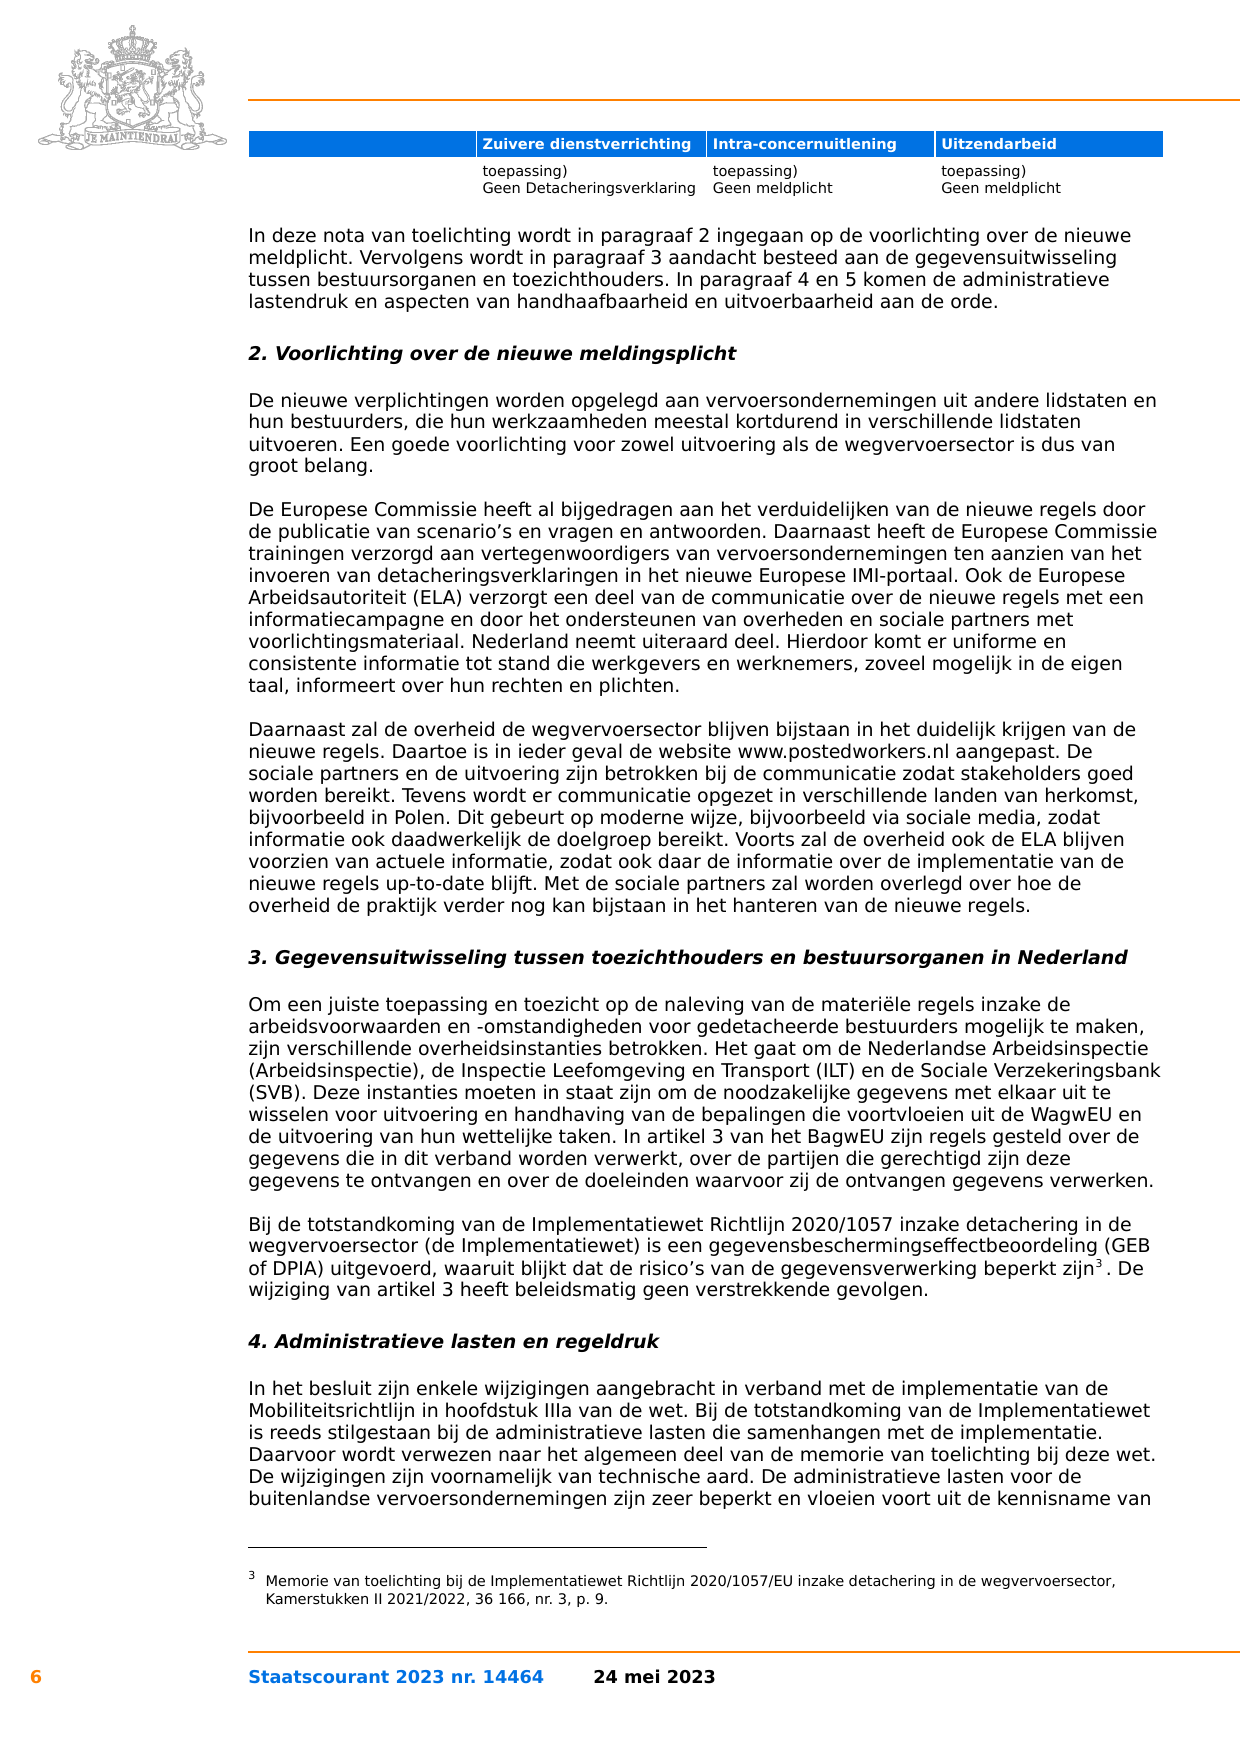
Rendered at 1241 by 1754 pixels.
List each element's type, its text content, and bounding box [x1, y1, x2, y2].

text De nieuwe verplichtingen worden opgelegd aan vervoersondernemingen uit andere lidstaten en hun bestuurders, die hun werkzaamheden meestal kortdurend in verschillende lidstaten uitvoeren. Een goede voorlichting voor zowel uitvoering als de wegvervoersector is dus van groot belang. [248, 389, 1163, 477]
subtitle 2. Voorlichting over de nieuwe meldingsplicht [248, 342, 1163, 364]
text Bij de totstandkoming van de Implementatiewet Richtlijn 2020/1057 inzake detachering in de wegvervoersector (de Implementatiewet) is een gegevensbeschermingseffectbeoordeling (GEB of DPIA) uitgevoerd, waaruit blijkt dat de risico’s van de gegevensverwerking beperkt zijn. De wijziging van artikel 3 heeft beleidsmatig geen verstrekkende gevolgen. [248, 1213, 1163, 1301]
text Daarnaast zal de overheid de wegvervoersector blijven bijstaan in het duidelijk krijgen van de nieuwe regels. Daartoe is in ieder geval de website www.postedworkers.nl aangepast. De sociale partners en de uitvoering zijn betrokken bij de communicatie zodat stakeholders goed worden bereikt. Tevens wordt er communicatie opgezet in verschillende landen van herkomst, bijvoorbeeld in Polen. Dit gebeurt op moderne wijze, bijvoorbeeld via sociale media, zodat informatie ook daadwerkelijk de doelgroep bereikt. Voorts zal de overheid ook de ELA blijven voorzien van actuele informatie, zodat ook daar de informatie over de implementatie van de nieuwe regels up-to-date blijft. Met de sociale partners zal worden overlegd over hoe de overheid de praktijk verder nog kan bijstaan in het hanteren van de nieuwe regels. [248, 719, 1163, 917]
subtitle 3. Gegevensuitwisseling tussen toezichthouders en bestuursorganen in Nederland [248, 947, 1163, 969]
text In het besluit zijn enkele wijzigingen aangebracht in verband met de implementatie van de Mobiliteitsrichtlijn in hoofdstuk IIIa van de wet. Bij de totstandkoming van de Implementatiewet is reeds stilgestaan bij de administratieve lasten die samenhangen met de implementatie. Daarvoor wordt verwezen naar het algemeen deel van de memorie van toelichting bij deze wet. De wijzigingen zijn voornamelijk van technische aard. De administratieve lasten voor de buitenlandse vervoersondernemingen zijn zeer beperkt en vloeien voort uit de kennisname van [248, 1378, 1163, 1510]
table_header [249, 131, 476, 157]
table_header Uitzendarbeid [936, 131, 1163, 157]
subtitle 4. Administratieve lasten en regeldruk [248, 1331, 1163, 1353]
table_cell toepassing) Geen meldplicht [707, 158, 934, 202]
text Om een juiste toepassing en toezicht op de naleving van de materiële regels inzake de arbeidsvoorwaarden en -omstandigheden voor gedetacheerde bestuurders mogelijk te maken, zijn verschillende overheidsinstanties betrokken. Het gaat om de Nederlandse Arbeidsinspectie (Arbeidsinspectie), de Inspectie Leefomgeving en Transport (ILT) en de Sociale Verzekeringsbank (SVB). Deze instanties moeten in staat zijn om de noodzakelijke gegevens met elkaar uit te wisselen voor uitvoering en handhaving van de bepalingen die voortvloeien uit de WagwEU en de uitvoering van hun wettelijke taken. In artikel 3 van het BagwEU zijn regels gesteld over de gegevens die in dit verband worden verwerkt, over de partijen die gerechtigd zijn deze gegevens te ontvangen en over de doeleinden waarvoor zij de ontvangen gegevens verwerken. [248, 994, 1163, 1192]
table_cell [249, 158, 476, 202]
table_cell toepassing) Geen meldplicht [936, 158, 1163, 202]
text Memorie van toelichting bij de Implementatiewet Richtlijn 2020/1057/EU inzake detachering in de wegvervoersector, Kamerstukken II 2021/2022, 36 166, nr. 3, p. 9. [248, 1569, 1163, 1608]
text In deze nota van toelichting wordt in paragraaf 2 ingegaan op de voorlichting over de nieuwe meldplicht. Vervolgens wordt in paragraaf 3 aandacht besteed aan de gegevensuitwisseling tussen bestuursorganen en toezichthouders. In paragraaf 4 en 5 komen de administratieve lastendruk en aspecten van handhaafbaarheid en uitvoerbaarheid aan de orde. [248, 224, 1163, 312]
table_header Zuivere dienstverrichting [477, 131, 706, 157]
text De Europese Commissie heeft al bijgedragen aan het verduidelijken van de nieuwe regels door de publicatie van scenario’s en vragen en antwoorden. Daarnaast heeft de Europese Commissie trainingen verzorgd aan vertegenwoordigers van vervoersondernemingen ten aanzien van het invoeren van detacheringsverklaringen in het nieuwe Europese IMI-portaal. Ook de Europese Arbeidsautoriteit (ELA) verzorgt een deel van de communicatie over de nieuwe regels met een informatiecampagne en door het ondersteunen van overheden en sociale partners met voorlichtingsmateriaal. Nederland neemt uiteraard deel. Hierdoor komt er uniforme en consistente informatie tot stand die werkgevers en werknemers, zoveel mogelijk in de eigen taal, informeert over hun rechten en plichten. [248, 499, 1163, 697]
table_cell toepassing) Geen Detacheringsverklaring [477, 158, 706, 202]
picture [38, 25, 227, 150]
table_header Intra-concernuitlening [707, 131, 934, 157]
